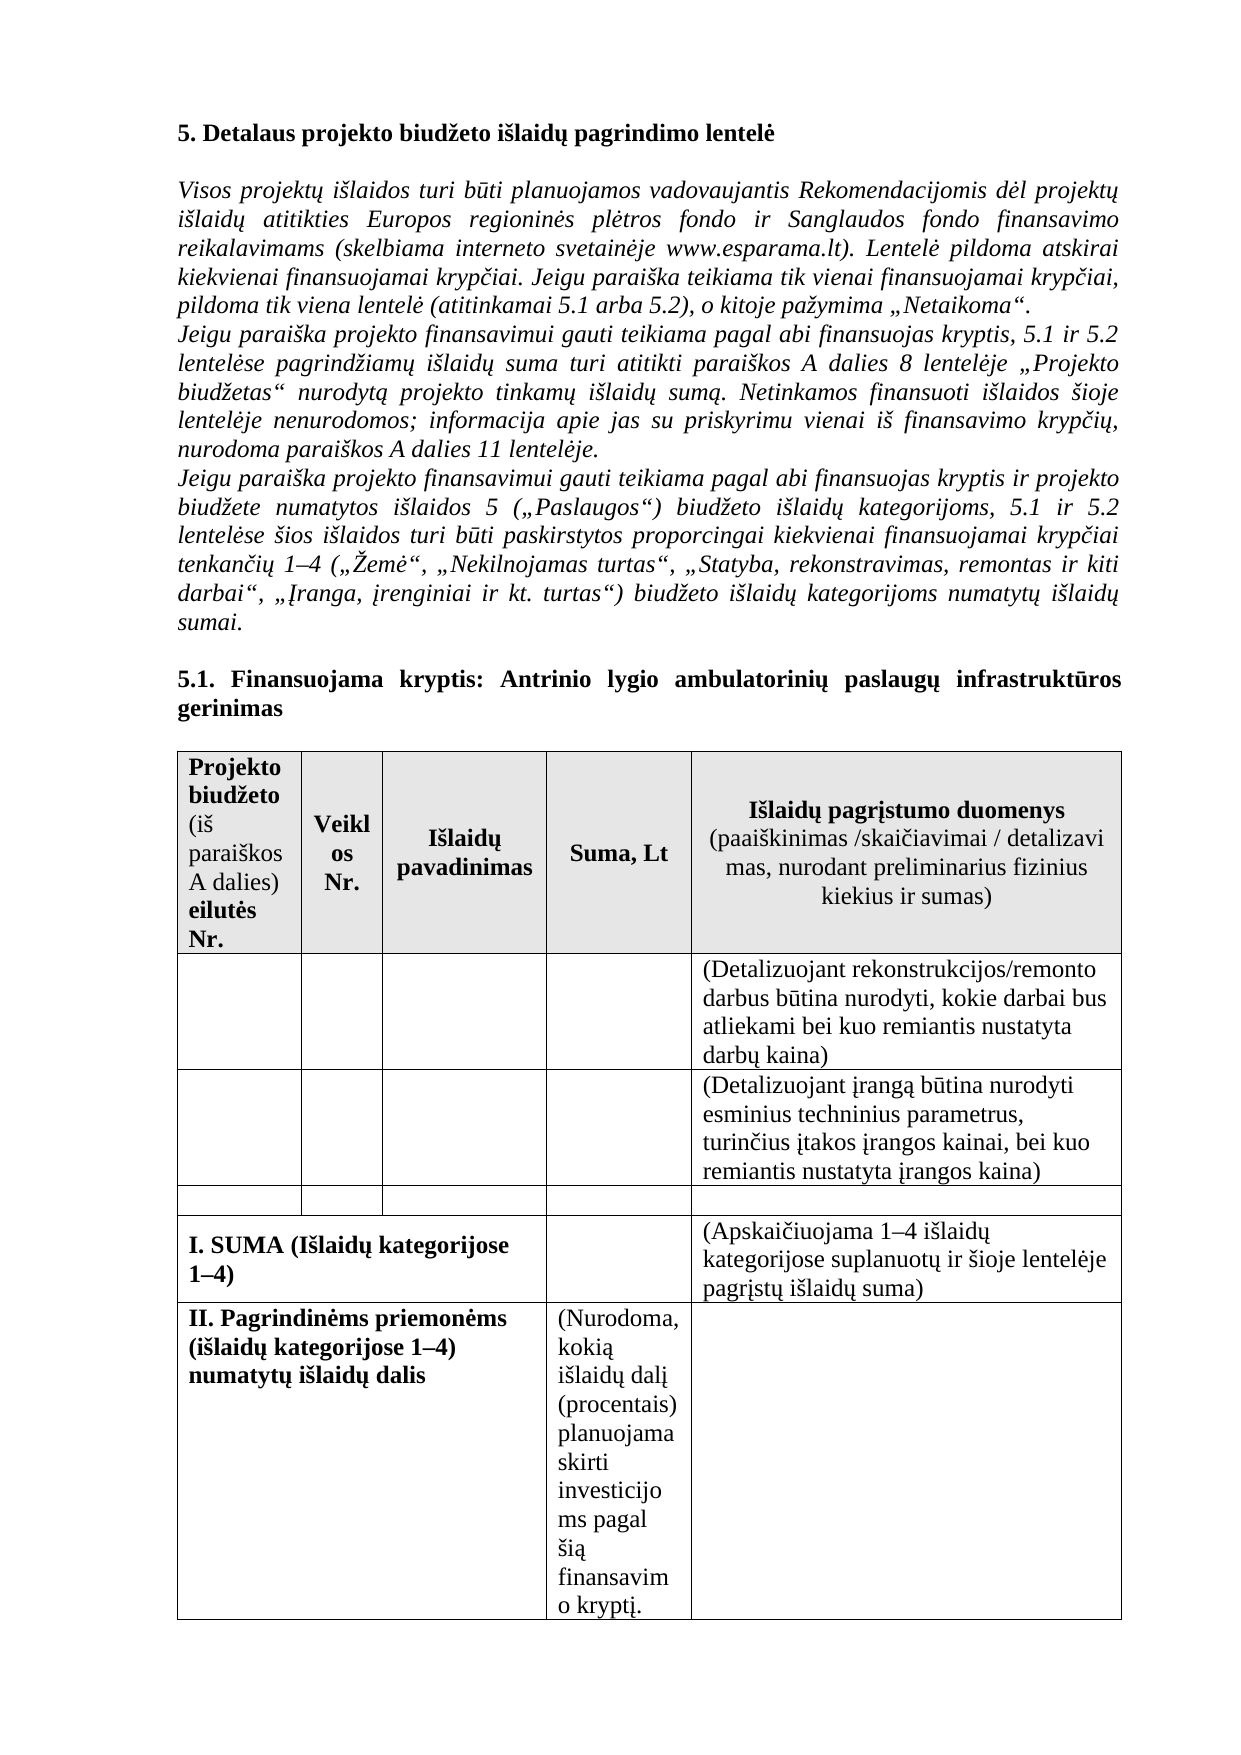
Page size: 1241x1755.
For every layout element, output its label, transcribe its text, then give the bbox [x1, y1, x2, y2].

table_cell [178, 1186, 301, 1215]
table_header Veiklos Nr. [302, 752, 382, 953]
text 5. Detalaus projekto biudžeto išlaidų pagrindimo lentelė [177, 118, 1122, 147]
table_cell (Apskaičiuojama 1–4 išlaidų kategorijose suplanuotų ir šioje lentelėje pagrįstų išlaidų suma) [692, 1216, 1121, 1302]
table_cell [547, 1070, 691, 1185]
table_cell [692, 1303, 1121, 1619]
table_cell [178, 1070, 301, 1185]
table_cell [383, 954, 546, 1069]
table_cell [178, 954, 301, 1069]
table_header Projekto biudžeto (iš paraiškos A dalies) eilutės Nr. [178, 752, 301, 953]
table_cell [383, 1186, 546, 1215]
table_header Išlaidų pavadinimas [383, 752, 546, 953]
table_cell (Nurodoma, kokią išlaidų dalį (procentais) planuojama skirti investicijoms pagal šią finansavimo kryptį. [547, 1303, 691, 1619]
table_header Išlaidų pagrįstumo duomenys (paaiškinimas /skaičiavimai / detalizavimas, nurodant preliminarius fizinius kiekius ir sumas) [692, 752, 1121, 953]
table_cell [383, 1070, 546, 1185]
table_cell (Detalizuojant įrangą būtina nurodyti esminius techninius parametrus, turinčius įtakos įrangos kainai, bei kuo remiantis nustatyta įrangos kaina) [692, 1070, 1121, 1185]
text Jeigu paraiška projekto finansavimui gauti teikiama pagal abi finansuojas kryptis, 5.1 ir 5.2 lentelėse pagrindžiamų išlaidų suma turi atitikti paraiškos A dalies 8 lentelėje „Projekto biudžetas“ nurodytą projekto tinkamų išlaidų sumą. Netinkamos finansuoti išlaidos šioje lentelėje nenurodomos; informacija apie jas su priskyrimu vienai iš finansavimo krypčių, nurodoma paraiškos A dalies 11 lentelėje. [177, 319, 1122, 463]
table_cell [302, 954, 382, 1069]
table_cell [302, 1070, 382, 1185]
table_cell II. Pagrindinėms priemonėms (išlaidų kategorijose 1–4) numatytų išlaidų dalis [178, 1303, 546, 1619]
table_cell I. SUMA (Išlaidų kategorijose 1–4) [178, 1216, 546, 1302]
table_cell [547, 1186, 691, 1215]
text 5.1. Finansuojama kryptis: Antrinio lygio ambulatorinių paslaugų infrastruktūros gerinimas [177, 664, 1122, 722]
table_cell [692, 1186, 1121, 1215]
table_header Suma, Lt [547, 752, 691, 953]
text Visos projektų išlaidos turi būti planuojamos vadovaujantis Rekomendacijomis dėl projektų išlaidų atitikties Europos regioninės plėtros fondo ir Sanglaudos fondo finansavimo reikalavimams (skelbiama interneto svetainėje www.esparama.lt). Lentelė pildoma atskirai kiekvienai finansuojamai krypčiai. Jeigu paraiška teikiama tik vienai finansuojamai krypčiai, pildoma tik viena lentelė (atitinkamai 5.1 arba 5.2), o kitoje pažymima „Netaikoma“. [177, 176, 1122, 319]
table_cell [302, 1186, 382, 1215]
table_cell [547, 1216, 691, 1302]
text Jeigu paraiška projekto finansavimui gauti teikiama pagal abi finansuojas kryptis ir projekto biudžete numatytos išlaidos 5 („Paslaugos“) biudžeto išlaidų kategorijoms, 5.1 ir 5.2 lentelėse šios išlaidos turi būti paskirstytos proporcingai kiekvienai finansuojamai krypčiai tenkančių 1–4 („Žemė“, „Nekilnojamas turtas“, „Statyba, rekonstravimas, remontas ir kiti darbai“, „Įranga, įrenginiai ir kt. turtas“) biudžeto išlaidų kategorijoms numatytų išlaidų sumai. [177, 463, 1122, 636]
table_cell (Detalizuojant rekonstrukcijos/remonto darbus būtina nurodyti, kokie darbai bus atliekami bei kuo remiantis nustatyta darbų kaina) [692, 954, 1121, 1069]
table_cell [547, 954, 691, 1069]
